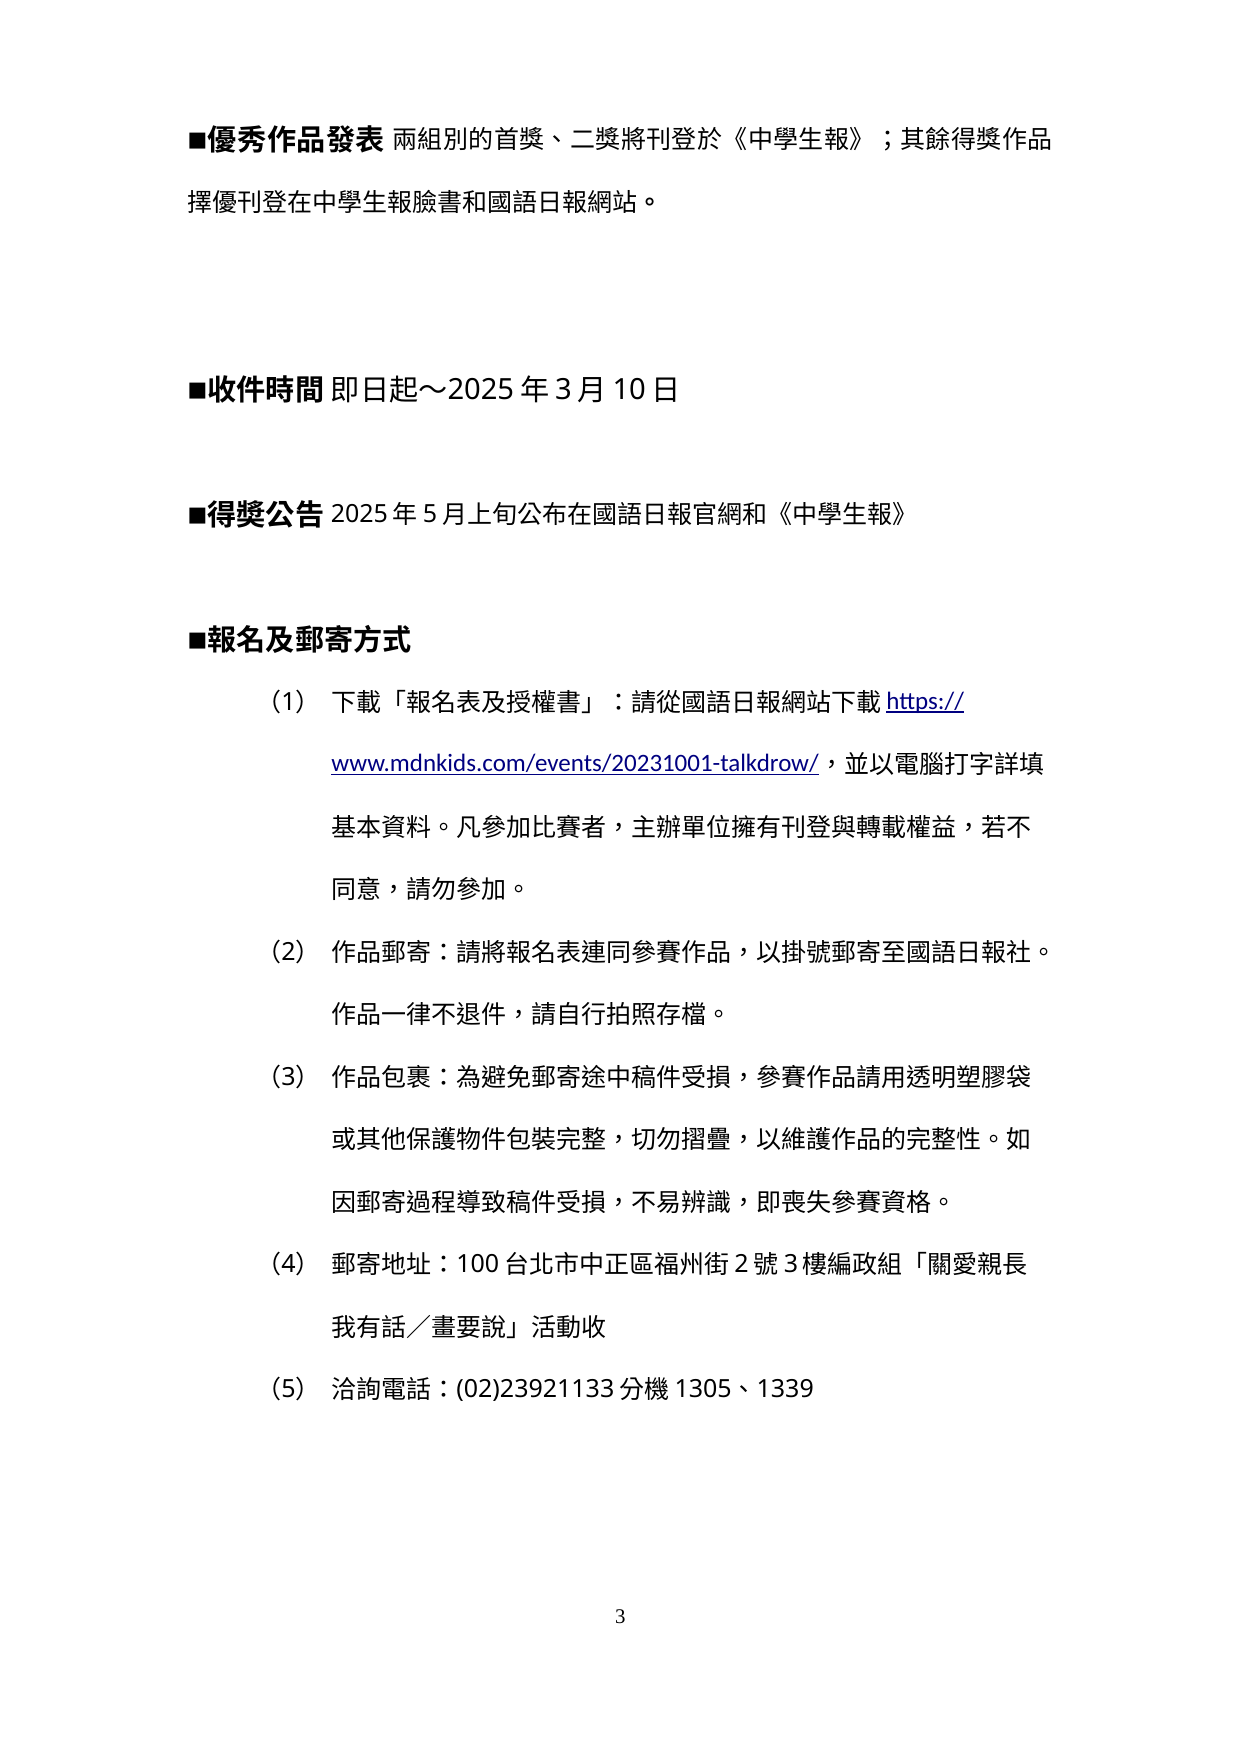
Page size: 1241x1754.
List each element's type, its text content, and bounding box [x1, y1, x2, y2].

text ■得奬公告 2025年5月上旬公布在國語日報官網和《中學生報》 [187, 471, 1053, 534]
list 下載「報名表及授權書」：請從國語日報網站下載https://www.mdnkids.com/events/20231001-talkdrow/，並以電腦打字詳填基本資料。凡參加比賽者，主辦單位擁有刊登與轉載權益，若不同意，請勿參加。 [256, 659, 1053, 909]
text ■報名及郵寄方式 [187, 596, 1053, 659]
text ■優秀作品發表 兩組別的首獎、二獎將刊登於《中學生報》；其餘得獎作品擇優刊登在中學生報臉書和國語日報網站。 [187, 96, 1053, 221]
list 作品包裹：為避免郵寄途中稿件受損，參賽作品請用透明塑膠袋或其他保護物件包裝完整，切勿摺疊，以維護作品的完整性。如因郵寄過程導致稿件受損，不易辨識，即喪失參賽資格。 [256, 1034, 1053, 1221]
list 郵寄地址：100台北市中正區福州街2號3樓編政組「關愛親長 我有話／畫要說」活動收 [256, 1221, 1053, 1346]
text ■收件時間 即日起～2025年3月10日 [187, 346, 1053, 409]
list 作品郵寄：請將報名表連同參賽作品，以掛號郵寄至國語日報社。作品一律不退件，請自行拍照存檔。 [256, 909, 1053, 1034]
list 洽詢電話：(02)23921133分機1305、1339 [256, 1346, 1053, 1409]
